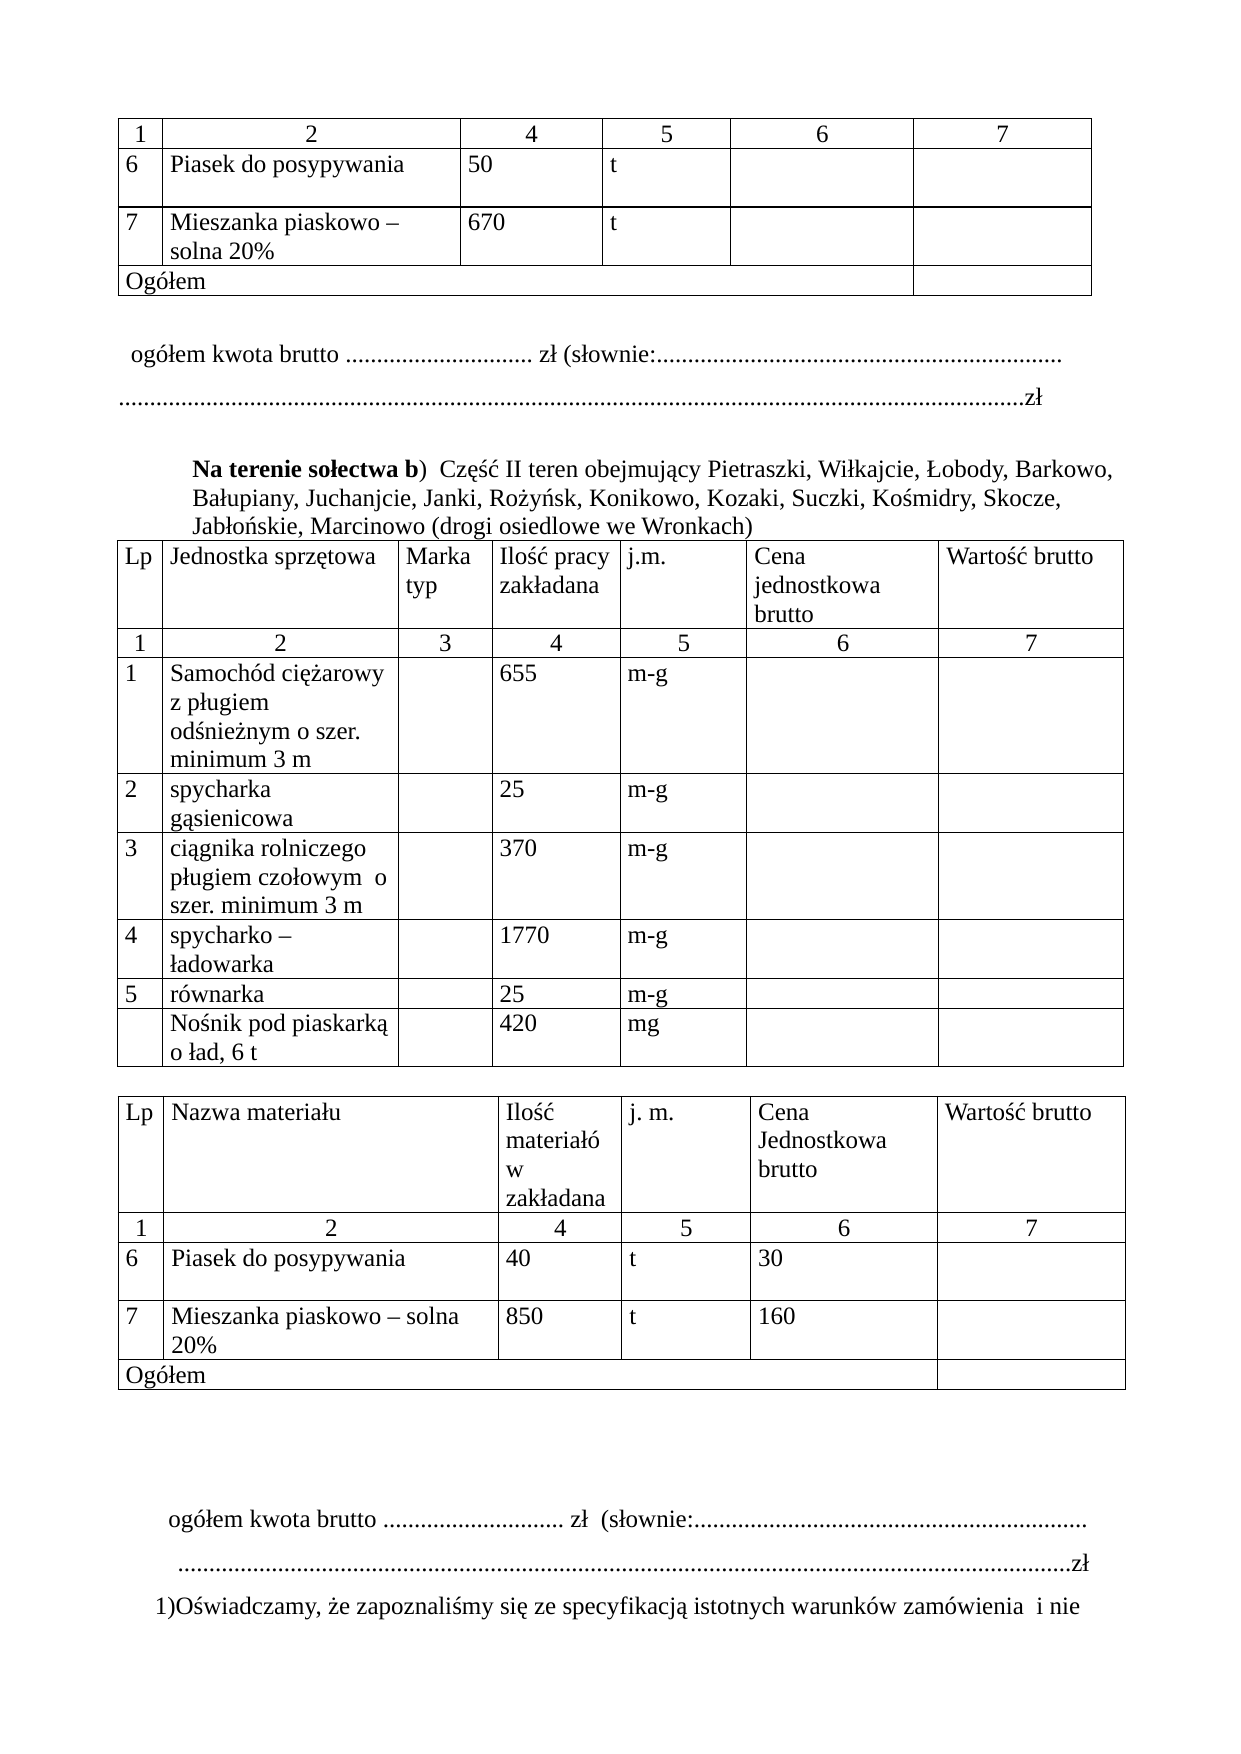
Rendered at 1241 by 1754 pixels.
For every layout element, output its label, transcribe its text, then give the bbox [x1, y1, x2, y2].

table_cell [399, 833, 492, 919]
table_cell 50 [461, 149, 602, 206]
table_cell 2 [163, 119, 460, 148]
table_cell t [622, 1301, 750, 1359]
table_header Wartość brutto [939, 541, 1123, 627]
table_cell 5 [622, 1213, 750, 1242]
text ...............................................................................................................................................zł [177, 1548, 1122, 1576]
table_cell 1 [119, 119, 162, 148]
table_cell [939, 658, 1123, 773]
table_cell [747, 979, 938, 1007]
table_cell t [622, 1243, 750, 1300]
table_cell 5 [603, 119, 730, 148]
table_cell 2 [163, 629, 398, 657]
table_cell [399, 658, 492, 773]
table_cell 25 [493, 774, 620, 832]
table_cell 7 [939, 629, 1123, 657]
table_cell ciągnika rolniczego pługiem czołowym o szer. minimum 3 m [163, 833, 398, 919]
table_cell m-g [621, 774, 746, 832]
table_cell Mieszanka piaskowo – solna 20% [164, 1301, 498, 1359]
table_cell [399, 920, 492, 978]
table_cell [938, 1301, 1125, 1359]
table_cell 7 [938, 1213, 1125, 1242]
table_cell [747, 920, 938, 978]
table_header j.m. [621, 541, 746, 627]
table_cell 4 [461, 119, 602, 148]
table_cell 3 [399, 629, 492, 657]
table_cell 4 [499, 1213, 621, 1242]
table_cell 40 [499, 1243, 621, 1300]
table_cell [399, 979, 492, 1007]
table_cell 3 [118, 833, 162, 919]
table_cell 25 [493, 979, 620, 1007]
text ogółem kwota brutto .............................. zł (słownie:................................................................. [118, 339, 1122, 368]
table_cell [914, 266, 1091, 295]
table_cell 370 [493, 833, 620, 919]
table_header Nazwa materiału [164, 1097, 498, 1212]
table_cell [939, 774, 1123, 832]
table_cell [731, 208, 913, 265]
table_cell Piasek do posypywania [163, 149, 460, 206]
table_header Marka typ [399, 541, 492, 627]
table_cell [399, 774, 492, 832]
table_cell [731, 149, 913, 206]
table_cell 6 [119, 149, 162, 206]
table_cell spycharko – ładowarka [163, 920, 398, 978]
table_cell 7 [119, 1301, 163, 1359]
table_cell mg [621, 1009, 746, 1066]
table_cell t [603, 208, 730, 265]
table_cell [747, 833, 938, 919]
table_cell t [603, 149, 730, 206]
table_cell Ogółem [119, 1360, 937, 1388]
table_cell 5 [118, 979, 162, 1007]
table_cell spycharka gąsienicowa [163, 774, 398, 832]
table_cell [938, 1243, 1125, 1300]
text .................................................................................................................................................zł [118, 382, 1122, 411]
text ogółem kwota brutto ............................. zł (słownie:............................................................... [118, 1504, 1122, 1533]
table_header Cena jednostkowa brutto [747, 541, 938, 627]
table_cell 850 [499, 1301, 621, 1359]
table_cell 1 [118, 629, 162, 657]
table_cell 6 [731, 119, 913, 148]
table_cell 5 [621, 629, 746, 657]
table_header Ilość pracy zakładana [493, 541, 620, 627]
list Na terenie sołectwa b) Część II teren obejmujący Pietraszki, Wiłkajcie, Łobody, Barkowo, Bałupiany, Juchanjcie, Janki, Rożyńsk, Konikowo, Kozaki, Suczki, Kośmidry, Skocze, Jabłońskie, Marcinowo (drogi osiedlowe we Wronkach) [154, 454, 1122, 540]
table_header Cena Jednostkowa brutto [751, 1097, 937, 1212]
table_header j. m. [622, 1097, 750, 1212]
table_cell [399, 1009, 492, 1066]
table_cell m-g [621, 658, 746, 773]
table_cell 1770 [493, 920, 620, 978]
table_cell Mieszanka piaskowo – solna 20% [163, 208, 460, 265]
table_cell 7 [119, 208, 162, 265]
table_cell równarka [163, 979, 398, 1007]
table_header Lp [119, 1097, 163, 1212]
table_cell [938, 1360, 1125, 1388]
table_header Lp [118, 541, 162, 627]
table_cell [939, 920, 1123, 978]
table_cell [747, 658, 938, 773]
table_cell [939, 1009, 1123, 1066]
table_cell [747, 774, 938, 832]
table_header Jednostka sprzętowa [163, 541, 398, 627]
table_cell 6 [119, 1243, 163, 1300]
table_cell m-g [621, 920, 746, 978]
table_cell [914, 208, 1091, 265]
table_cell 2 [118, 774, 162, 832]
table_cell 1 [119, 1213, 163, 1242]
table_cell 420 [493, 1009, 620, 1066]
table_cell 6 [751, 1213, 937, 1242]
table_cell 7 [914, 119, 1091, 148]
table_cell Piasek do posypywania [164, 1243, 498, 1300]
table_cell 30 [751, 1243, 937, 1300]
table_cell m-g [621, 979, 746, 1007]
table_cell [118, 1009, 162, 1066]
table_cell 4 [493, 629, 620, 657]
table_cell m-g [621, 833, 746, 919]
table_cell [747, 1009, 938, 1066]
table_cell 160 [751, 1301, 937, 1359]
table_cell 2 [164, 1213, 498, 1242]
table_cell [939, 979, 1123, 1007]
table_cell [914, 149, 1091, 206]
table_cell 655 [493, 658, 620, 773]
table_cell 1 [118, 658, 162, 773]
table_cell Samochód ciężarowy z pługiem odśnieżnym o szer. minimum 3 m [163, 658, 398, 773]
table_cell 6 [747, 629, 938, 657]
table_header Ilość materiałów zakładana [499, 1097, 621, 1212]
table_cell Nośnik pod piaskarką o ład, 6 t [163, 1009, 398, 1066]
table_header Wartość brutto [938, 1097, 1125, 1212]
table_cell [939, 833, 1123, 919]
table_cell Ogółem [119, 266, 913, 295]
table_cell 670 [461, 208, 602, 265]
list Oświadczamy, że zapoznaliśmy się ze specyfikacją istotnych warunków zamówienia i nie [154, 1591, 1122, 1619]
table_cell 4 [118, 920, 162, 978]
